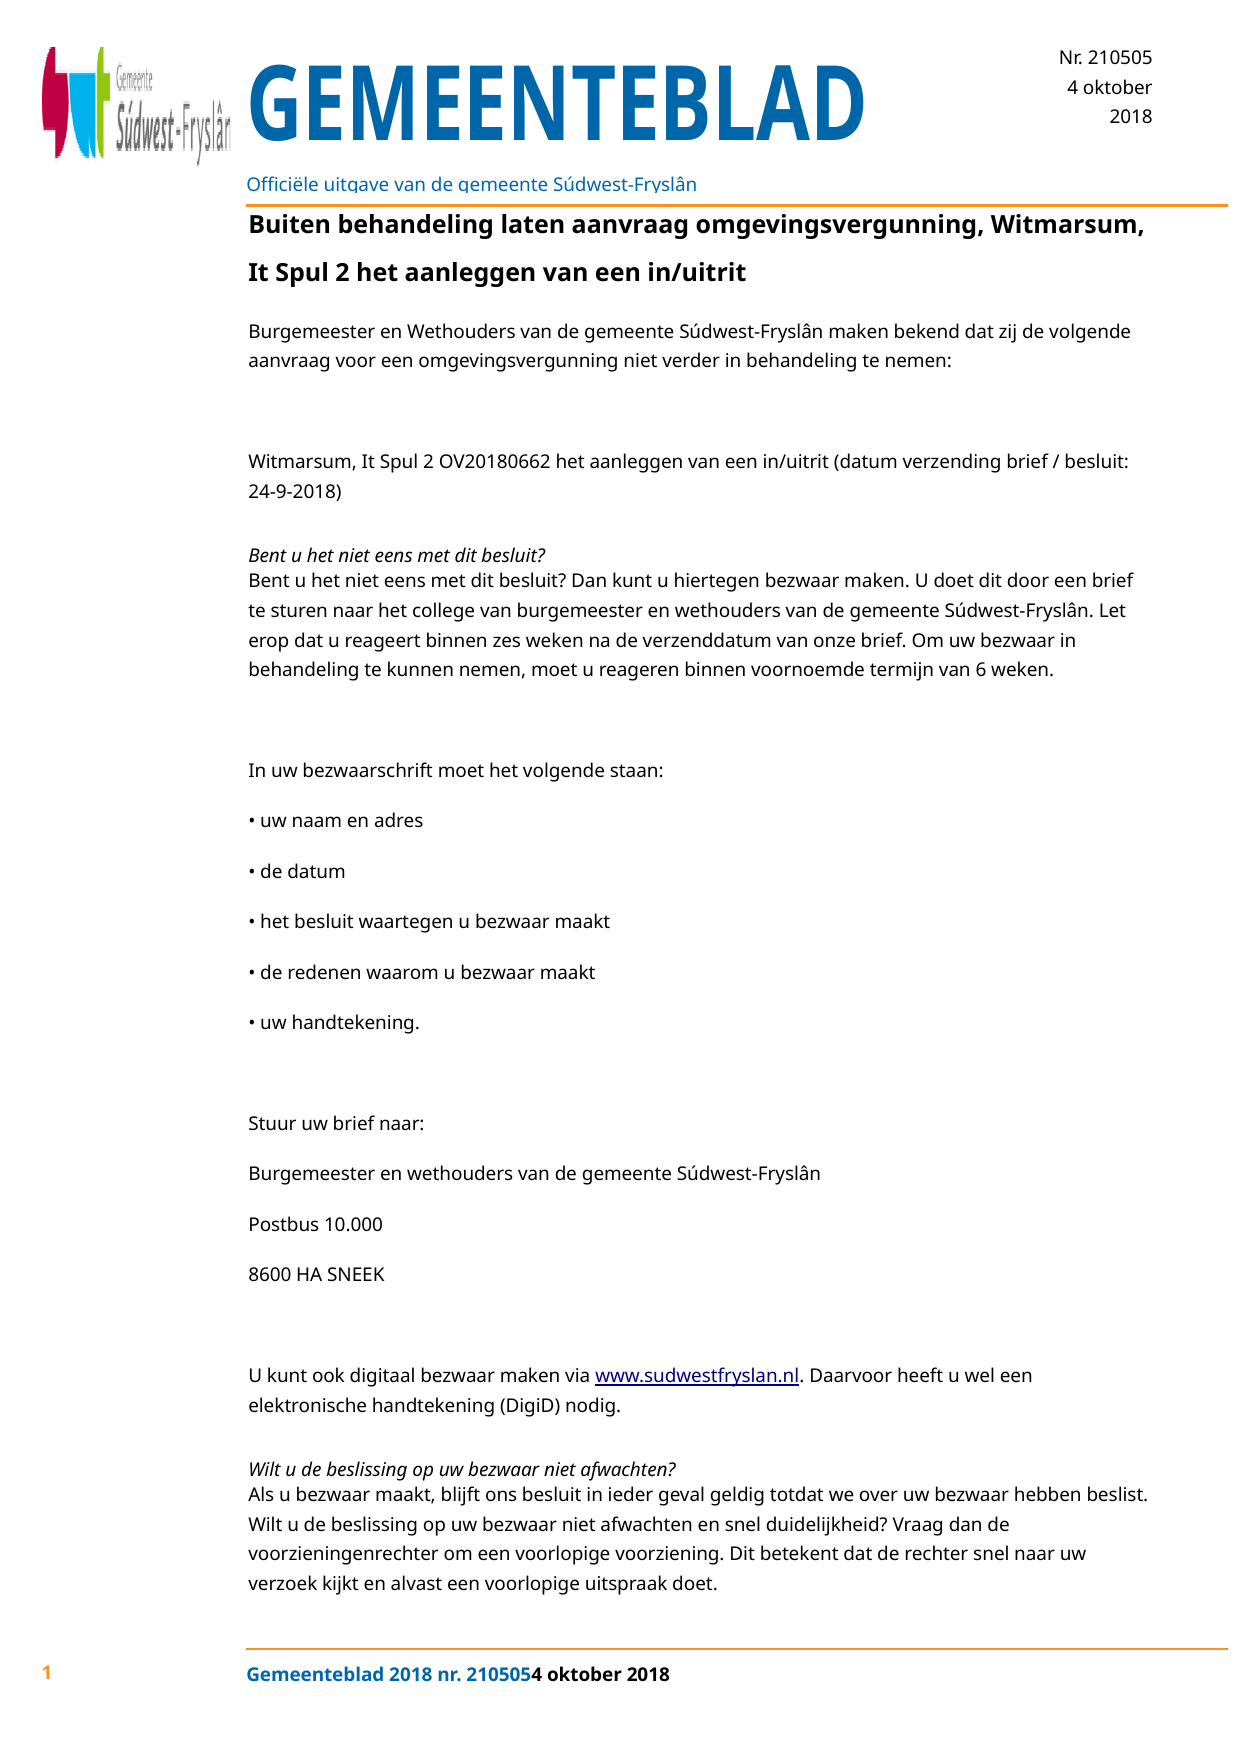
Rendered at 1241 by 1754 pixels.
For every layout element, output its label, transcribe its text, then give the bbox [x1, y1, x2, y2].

text • het besluit waartegen u bezwaar maakt [248, 908, 1152, 934]
text 8600 HA SNEEK [248, 1261, 1152, 1287]
text Postbus 10.000 [248, 1211, 1152, 1237]
text Burgemeester en wethouders van de gemeente Súdwest-Fryslân [248, 1161, 1152, 1186]
text • de redenen waarom u bezwaar maakt [248, 959, 1152, 984]
text Witmarsum, It Spul 2 OV20180662 het aanleggen van een in/uitrit (datum verzending brief / besluit: 24-9-2018) [248, 448, 1152, 504]
text • uw handtekening. [248, 1009, 1152, 1035]
text Stuur uw brief naar: [248, 1110, 1152, 1136]
text Buiten behandeling laten aanvraag omgevingsvergunning, Witmarsum, It Spul 2 het aanleggen van een in/uitrit [248, 207, 1152, 288]
text U kunt ook digitaal bezwaar maken via www.sudwestfryslan.nl. Daarvoor heeft u wel een elektronische handtekening (DigiD) nodig. [248, 1362, 1152, 1417]
text Als u bezwaar maakt, blijft ons besluit in ieder geval geldig totdat we over uw bezwaar hebben beslist. Wilt u de beslissing op uw bezwaar niet afwachten en snel duidelijkheid? Vraag dan de voorzieningenrechter om een voorlopige voorziening. Dit betekent dat de rechter snel naar uw verzoek kijkt en alvast een voorlopige uitspraak doet. [248, 1481, 1152, 1596]
text Bent u het niet eens met dit besluit? [248, 542, 1152, 568]
text In uw bezwaarschrift moet het volgende staan: [248, 757, 1152, 783]
picture [41, 47, 231, 172]
text Burgemeester en Wethouders van de gemeente Súdwest-Fryslân maken bekend dat zij de volgende aanvraag voor een omgevingsvergunning niet verder in behandeling te nemen: [248, 318, 1152, 373]
text • uw naam en adres [248, 808, 1152, 833]
text • de datum [248, 858, 1152, 884]
text Bent u het niet eens met dit besluit? Dan kunt u hiertegen bezwaar maken. U doet dit door een brief te sturen naar het college van burgemeester en wethouders van de gemeente Súdwest-Fryslân. Let erop dat u reageert binnen zes weken na de verzenddatum van onze brief. Om uw bezwaar in behandeling te kunnen nemen, moet u reageren binnen voornoemde termijn van 6 weken. [248, 568, 1152, 682]
text Wilt u de beslissing op uw bezwaar niet afwachten? [248, 1456, 1152, 1481]
